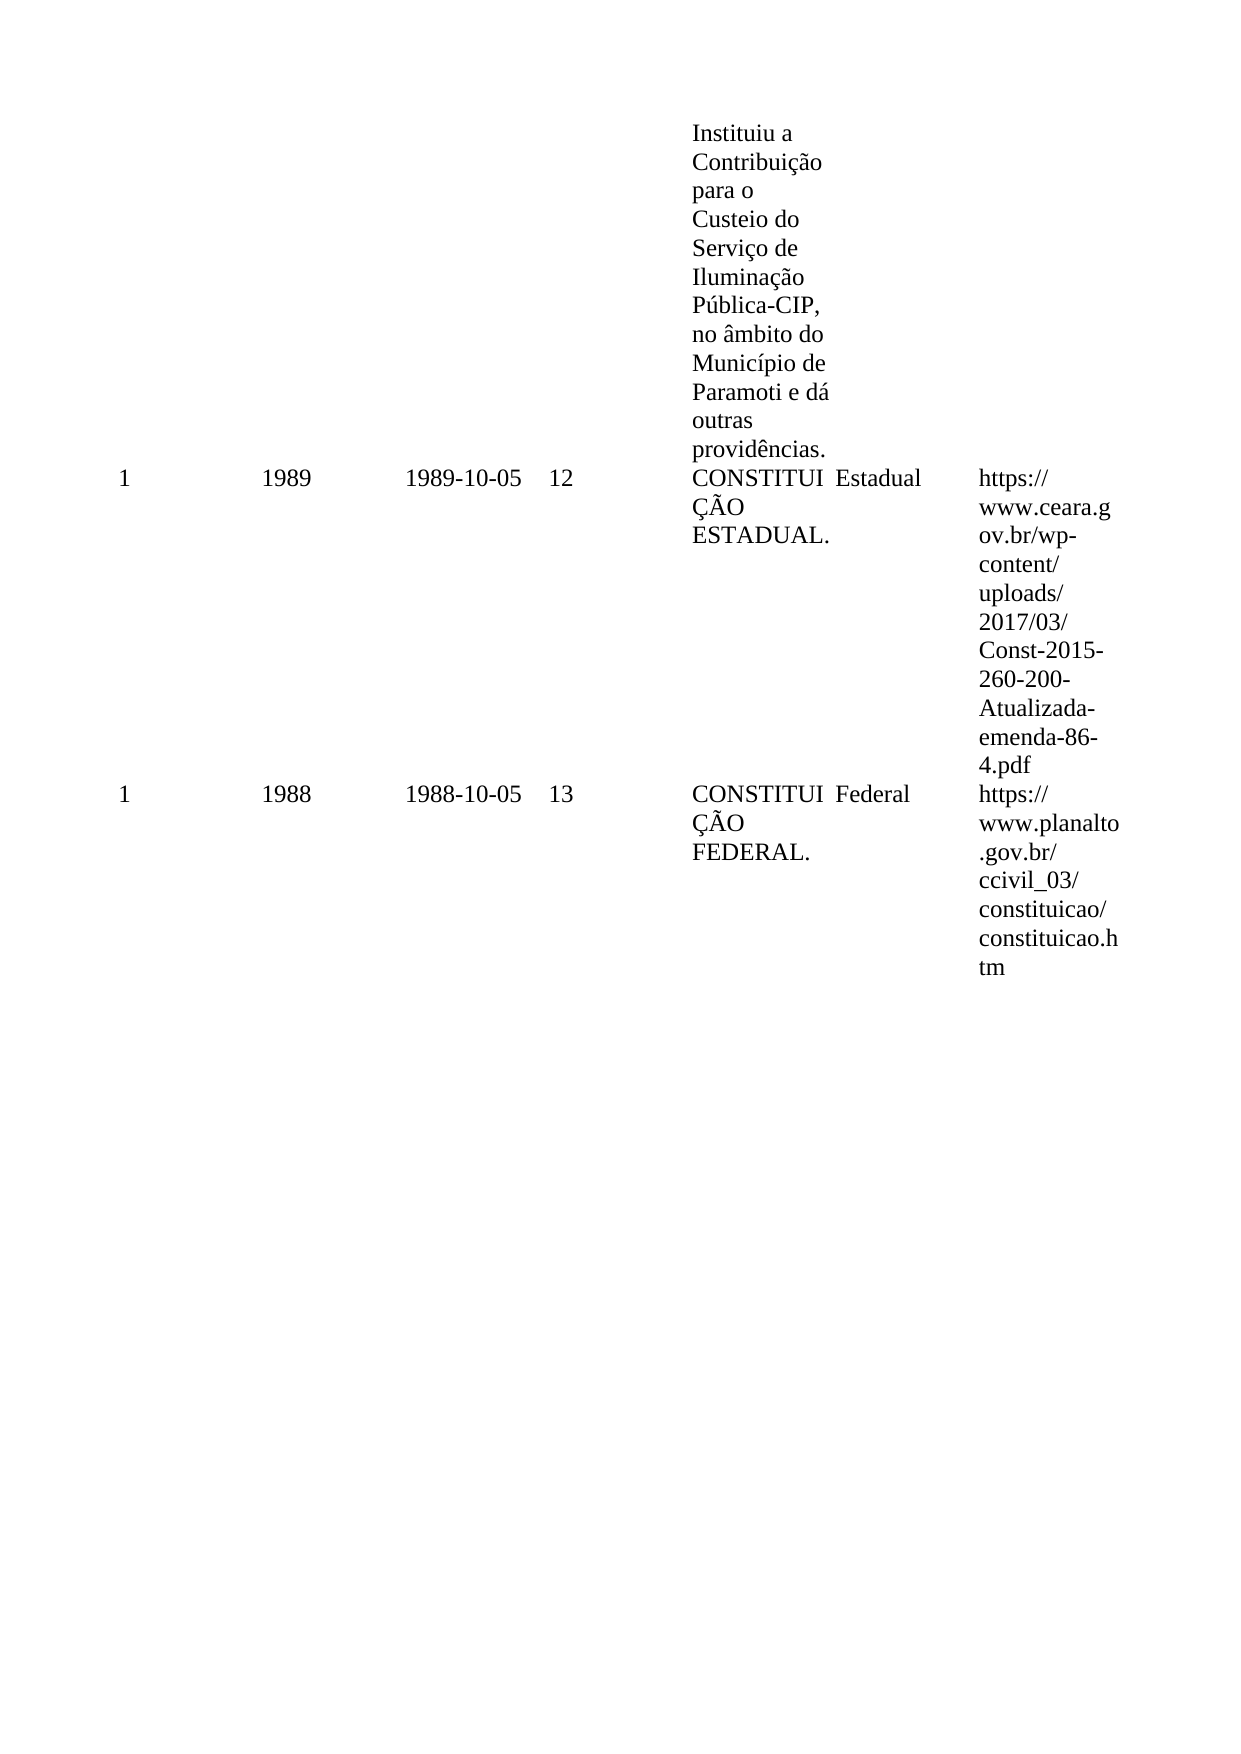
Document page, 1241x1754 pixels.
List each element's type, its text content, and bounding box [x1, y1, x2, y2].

table_cell 1989 [261, 463, 405, 779]
table_cell [979, 118, 1122, 463]
table_cell 1 [118, 779, 261, 981]
table_cell [261, 118, 405, 463]
table_cell CONSTITUIÇÃO ESTADUAL. [692, 463, 835, 779]
table_cell Estadual [835, 463, 979, 779]
table_cell [118, 118, 261, 463]
table_cell 12 [548, 463, 692, 779]
table_cell 1 [118, 463, 261, 779]
table_cell CONSTITUIÇÃO FEDERAL. [692, 779, 835, 981]
table_cell 1989-10-05 [405, 463, 548, 779]
table_cell 1988 [261, 779, 405, 981]
table_cell 1988-10-05 [405, 779, 548, 981]
table_cell 13 [548, 779, 692, 981]
table_cell Instituiu a Contribuição para o Custeio do Serviço de Iluminação Pública-CIP, no âmbito do Município de Paramoti e dá outras providências. [692, 118, 835, 463]
table_cell [548, 118, 692, 463]
table_cell https://www.ceara.gov.br/wp-content/uploads/2017/03/Const-2015-260-200-Atualizada-emenda-86-4.pdf [979, 463, 1122, 779]
table_cell Federal [835, 779, 979, 981]
table_cell https://www.planalto.gov.br/ccivil_03/constituicao/constituicao.htm [979, 779, 1122, 981]
table_cell [835, 118, 979, 463]
table_cell [405, 118, 548, 463]
